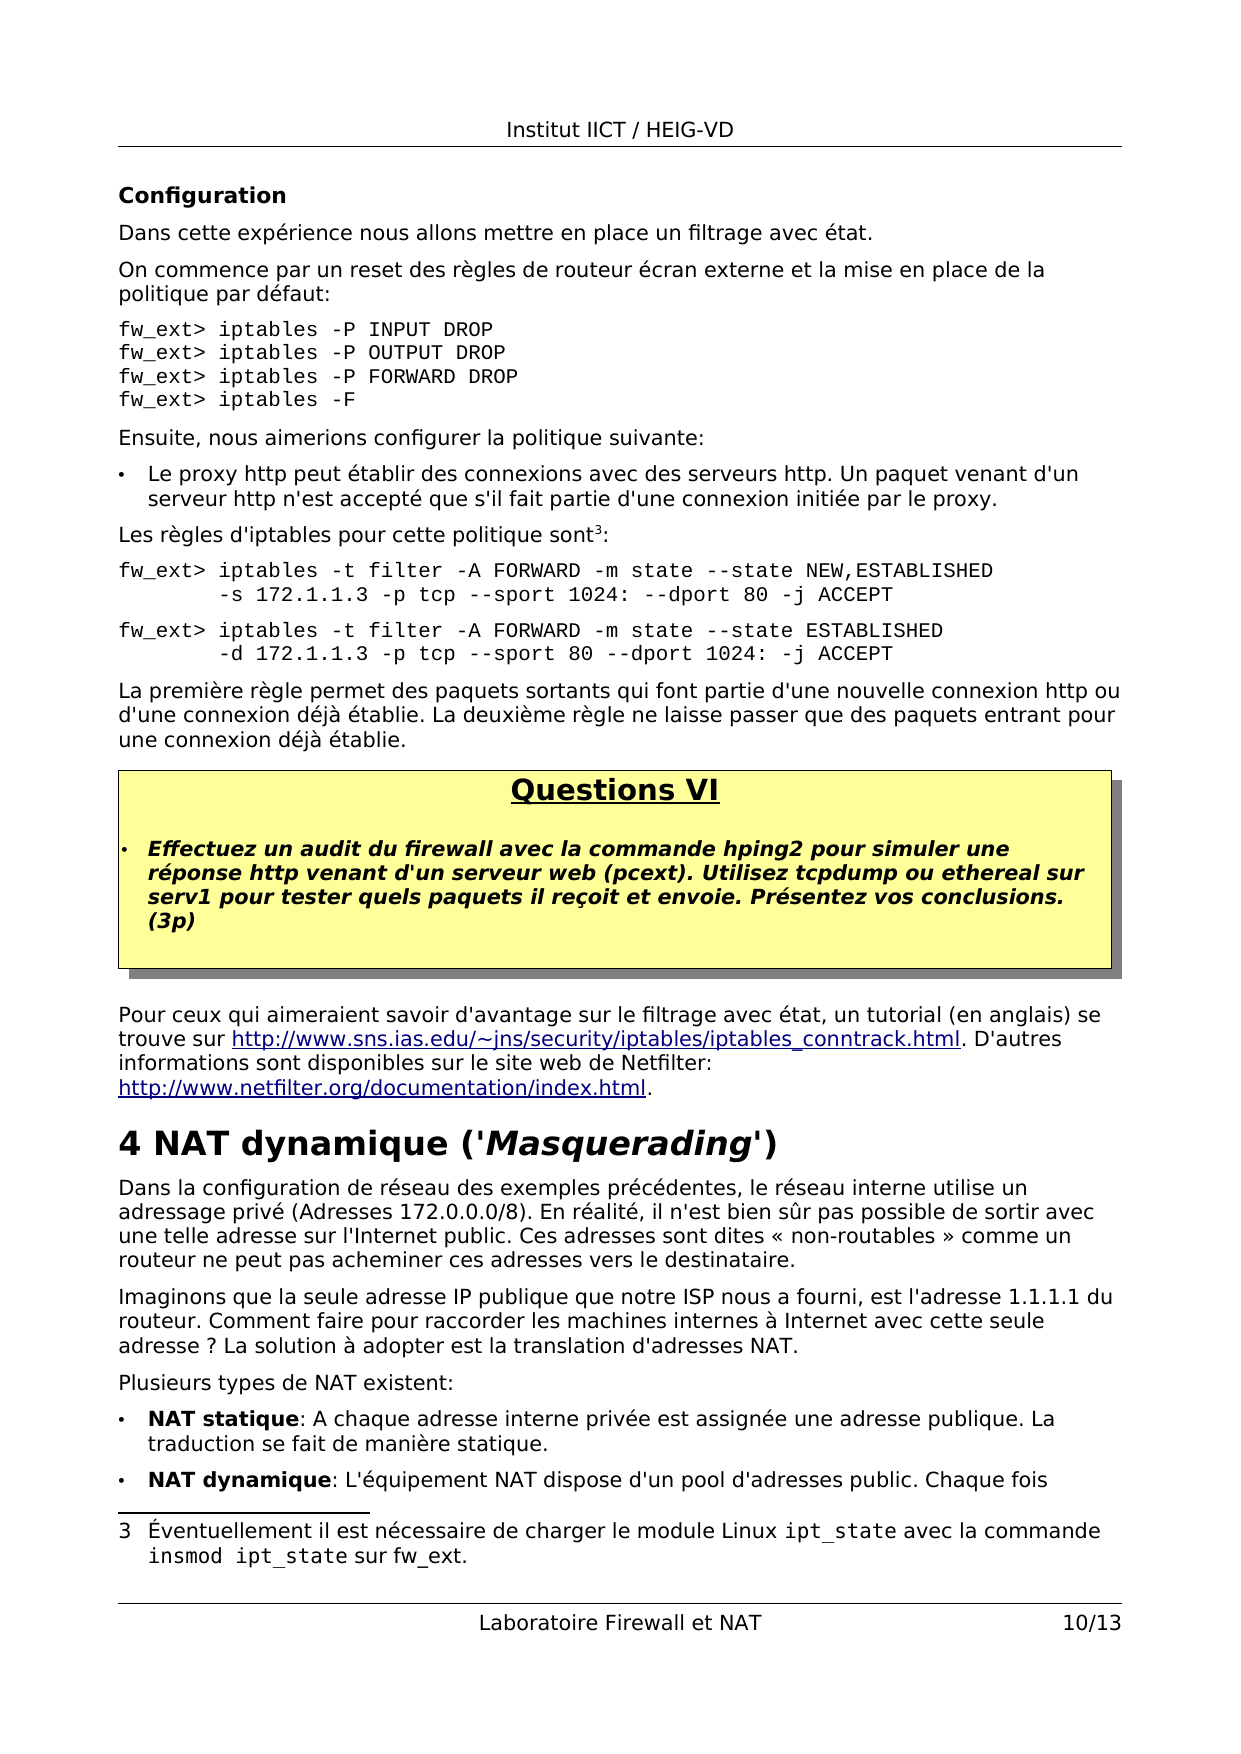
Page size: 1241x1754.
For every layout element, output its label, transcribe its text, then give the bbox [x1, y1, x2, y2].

text Pour ceux qui aimeraient savoir d'avantage sur le filtrage avec état, un tutorial (en anglais) se trouve sur http://www.sns.ias.edu/~jns/security/iptables/iptables_conntrack.html. D'autres informations sont disponibles sur le site web de Netfilter: http://www.netfilter.org/documentation/index.html. [118, 979, 1122, 1100]
text Imaginons que la seule adresse IP publique que notre ISP nous a fourni, est l'adresse 1.1.1.1 du routeur. Comment faire pour raccorder les machines internes à Internet avec cette seule adresse ? La solution à adopter est la translation d'adresses NAT. [118, 1285, 1122, 1358]
subtitle Configuration [118, 183, 1122, 209]
list Effectuez un audit du firewall avec la commande hping2 pour simuler une réponse http venant d'un serveur web (pcext). Utilisez tcpdump ou ethereal sur serv1 pour tester quels paquets il reçoit et envoie. Présentez vos conclusions. (3p) [119, 834, 1111, 934]
subtitle NAT dynamique ('Masquerading') [118, 1125, 1122, 1163]
text Plusieurs types de NAT existent: [118, 1371, 1122, 1395]
text fw_ext> iptables -t filter -A FORWARD -m state --state ESTABLISHED -d 172.1.1.3 -p tcp --sport 80 --dport 1024: -j ACCEPT [118, 620, 1122, 667]
text fw_ext> iptables -t filter -A FORWARD -m state --state NEW,ESTABLISHED -s 172.1.1.3 -p tcp --sport 1024: --dport 80 -j ACCEPT [118, 560, 1122, 607]
text La première règle permet des paquets sortants qui font partie d'une nouvelle connexion http ou d'une connexion déjà établie. La deuxième règle ne laisse passer que des paquets entrant pour une connexion déjà établie. [118, 679, 1122, 752]
text Éventuellement il est nécessaire de charger le module Linux ipt_state avec la commande insmod ipt_state sur fw_ext. [118, 1519, 1122, 1568]
list Le proxy http peut établir des connexions avec des serveurs http. Un paquet venant d'un serveur http n'est accepté que s'il fait partie d'une connexion initiée par le proxy. [118, 462, 1122, 511]
subtitle Questions VI [119, 771, 1111, 807]
text Dans cette expérience nous allons mettre en place un filtrage avec état. [118, 221, 1122, 245]
list NAT dynamique: L'équipement NAT dispose d'un pool d'adresses public. Chaque fois [118, 1468, 1122, 1493]
text Ensuite, nous aimerions configurer la politique suivante: [118, 426, 1122, 450]
text fw_ext> iptables -P INPUT DROP fw_ext> iptables -P OUTPUT DROP fw_ext> iptables -P FORWARD DROP fw_ext> iptables -F [118, 319, 1122, 413]
text Dans la configuration de réseau des exemples précédentes, le réseau interne utilise un adressage privé (Adresses 172.0.0.0/8). En réalité, il n'est bien sûr pas possible de sortir avec une telle adresse sur l'Internet public. Ces adresses sont dites « non-routables » comme un routeur ne peut pas acheminer ces adresses vers le destinataire. [118, 1176, 1122, 1273]
list NAT statique: A chaque adresse interne privée est assignée une adresse publique. La traduction se fait de manière statique. [118, 1407, 1122, 1456]
text Les règles d'iptables pour cette politique sont: [118, 523, 1122, 548]
text On commence par un reset des règles de routeur écran externe et la mise en place de la politique par défaut: [118, 258, 1122, 306]
